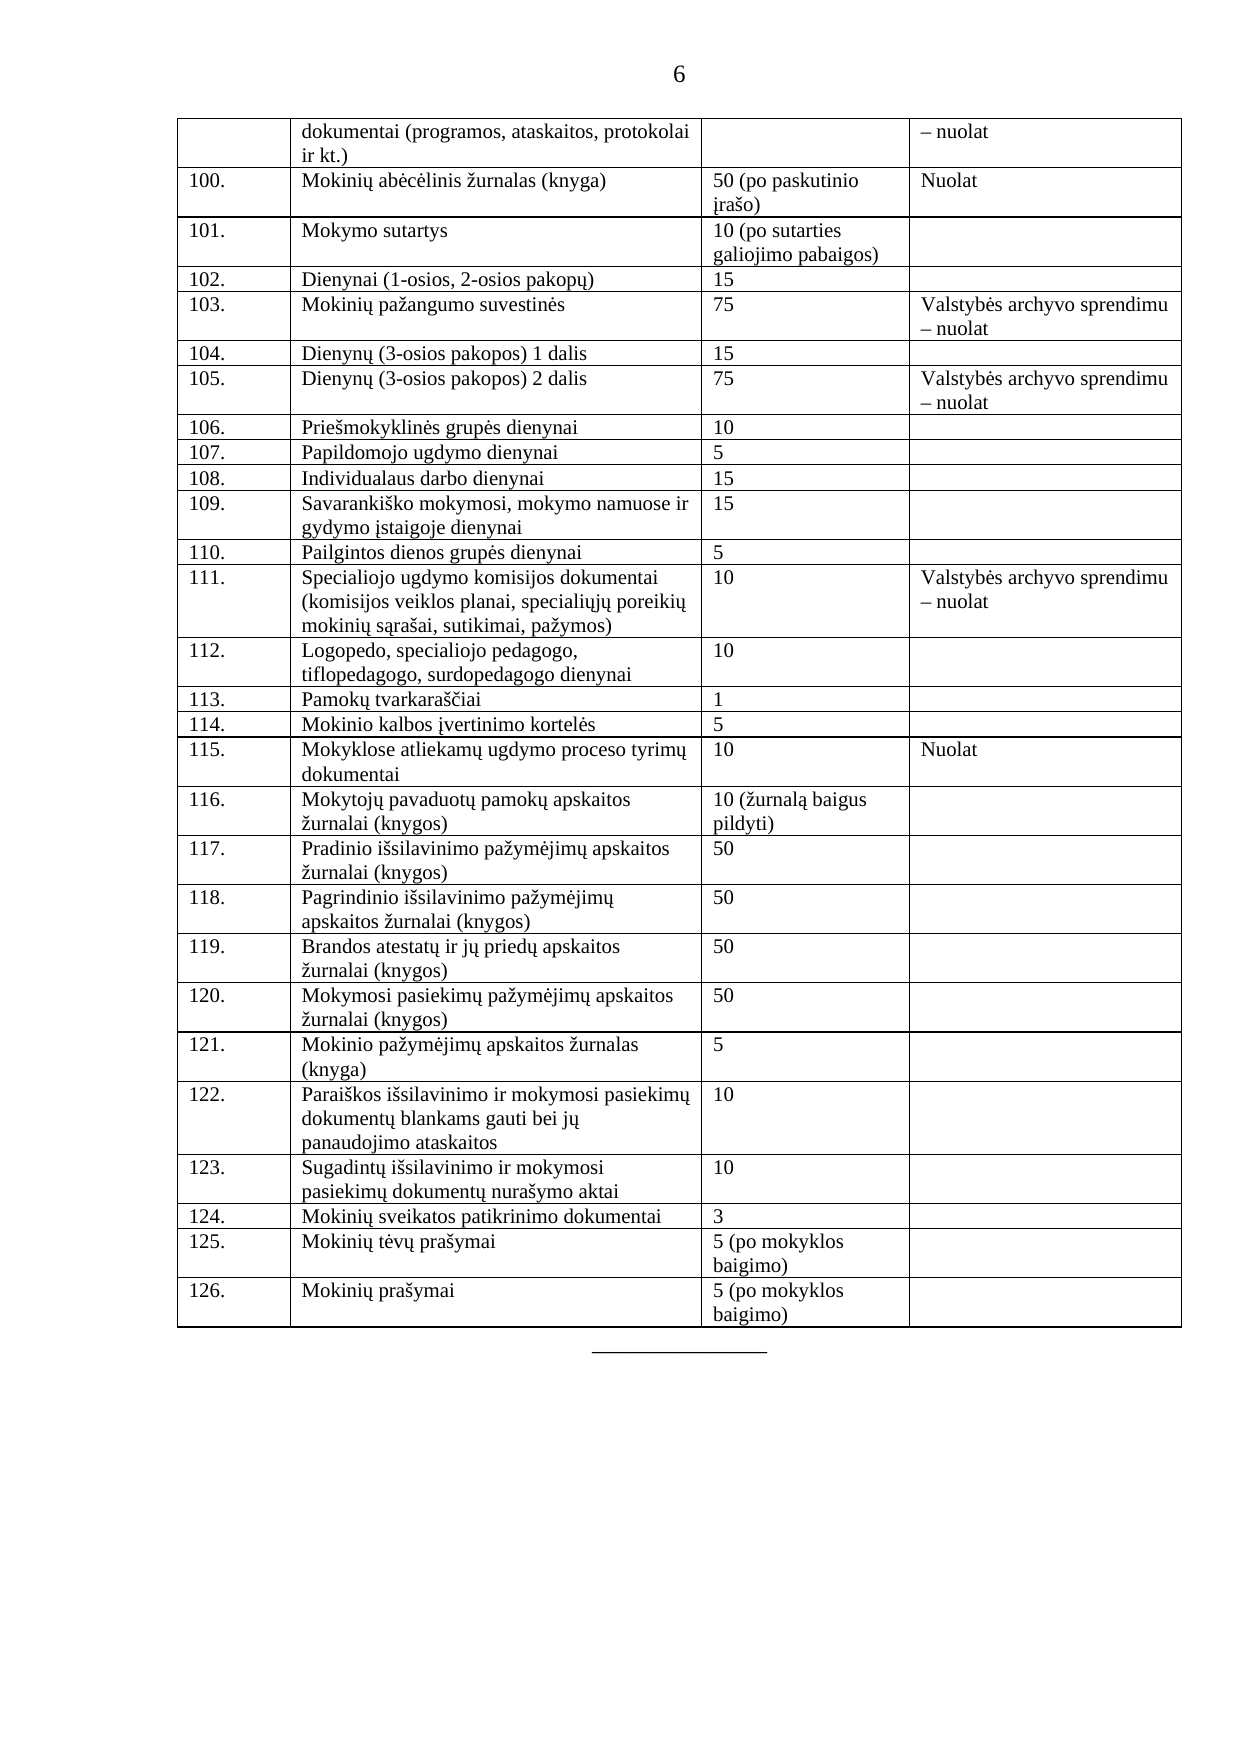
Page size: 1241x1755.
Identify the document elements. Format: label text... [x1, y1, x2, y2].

table_cell 15 [702, 341, 909, 365]
table_cell 15 [702, 491, 909, 539]
table_cell 112. [178, 638, 290, 686]
table_cell [910, 415, 1181, 439]
table_cell Individualaus darbo dienynai [291, 465, 701, 489]
table_cell 3 [702, 1204, 909, 1228]
table_cell Priešmokyklinės grupės dienynai [291, 415, 701, 439]
table_cell Mokinių pažangumo suvestinės [291, 292, 701, 340]
table_cell 5 (po mokyklos baigimo) [702, 1278, 909, 1326]
table_cell Paraiškos išsilavinimo ir mokymosi pasiekimų dokumentų blankams gauti bei jų panaudojimo ataskaitos [291, 1082, 701, 1154]
table_cell Nuolat [910, 168, 1181, 216]
table_cell [910, 638, 1181, 686]
table_cell 10 [702, 415, 909, 439]
table_cell Valstybės archyvo sprendimu – nuolat [910, 292, 1181, 340]
table_cell 102. [178, 267, 290, 291]
table_cell 104. [178, 341, 290, 365]
table_cell 10 [702, 1082, 909, 1154]
table_cell 110. [178, 540, 290, 564]
table_cell 15 [702, 267, 909, 291]
table_cell [910, 440, 1181, 464]
table_cell 15 [702, 465, 909, 489]
table_cell 117. [178, 836, 290, 884]
table_cell 5 [702, 1033, 909, 1081]
table_cell 116. [178, 787, 290, 835]
table_cell [910, 267, 1181, 291]
table_cell 10 [702, 565, 909, 637]
table_cell [910, 1229, 1181, 1277]
table_cell Dienynų (3-osios pakopos) 1 dalis [291, 341, 701, 365]
table_cell [910, 1204, 1181, 1228]
table_cell Pailgintos dienos grupės dienynai [291, 540, 701, 564]
table_cell [910, 1155, 1181, 1203]
table_cell Mokinių abėcėlinis žurnalas (knyga) [291, 168, 701, 216]
table_cell 115. [178, 738, 290, 786]
table_cell 126. [178, 1278, 290, 1326]
table_cell 119. [178, 934, 290, 982]
table_cell 10 (žurnalą baigus pildyti) [702, 787, 909, 835]
table_cell Valstybės archyvo sprendimu – nuolat [910, 366, 1181, 414]
table_cell Specialiojo ugdymo komisijos dokumentai (komisijos veiklos planai, specialiųjų poreikių mokinių sąrašai, sutikimai, pažymos) [291, 565, 701, 637]
table_cell 113. [178, 687, 290, 711]
table_cell [910, 712, 1181, 736]
table_cell Dienynai (1-osios, 2-osios pakopų) [291, 267, 701, 291]
table_cell 120. [178, 983, 290, 1031]
table_cell 107. [178, 440, 290, 464]
table_cell Dienynų (3-osios pakopos) 2 dalis [291, 366, 701, 414]
table_cell Logopedo, specialiojo pedagogo, tiflopedagogo, surdopedagogo dienynai [291, 638, 701, 686]
table_cell 5 [702, 440, 909, 464]
table_cell [702, 119, 909, 167]
table_cell [910, 836, 1181, 884]
table_cell 10 (po sutarties galiojimo pabaigos) [702, 218, 909, 266]
table_cell [178, 119, 290, 167]
table_cell [910, 491, 1181, 539]
table_cell 5 [702, 712, 909, 736]
table_cell 50 [702, 983, 909, 1031]
table_cell 5 [702, 540, 909, 564]
table_cell 124. [178, 1204, 290, 1228]
table_cell 50 [702, 934, 909, 982]
table_cell 5 (po mokyklos baigimo) [702, 1229, 909, 1277]
table_cell 103. [178, 292, 290, 340]
table_cell Mokinių tėvų prašymai [291, 1229, 701, 1277]
table_cell 123. [178, 1155, 290, 1203]
table_cell 114. [178, 712, 290, 736]
table_cell Mokinio pažymėjimų apskaitos žurnalas (knyga) [291, 1033, 701, 1081]
table_cell Pagrindinio išsilavinimo pažymėjimų apskaitos žurnalai (knygos) [291, 885, 701, 933]
table_cell 108. [178, 465, 290, 489]
table_cell 1 [702, 687, 909, 711]
table_cell [910, 687, 1181, 711]
table_cell [910, 218, 1181, 266]
table_cell [910, 1033, 1181, 1081]
table_cell [910, 934, 1181, 982]
table_cell Papildomojo ugdymo dienynai [291, 440, 701, 464]
text ______________ [177, 1328, 1181, 1356]
table_cell Mokymo sutartys [291, 218, 701, 266]
table_cell Pamokų tvarkaraščiai [291, 687, 701, 711]
table_cell Mokyklose atliekamų ugdymo proceso tyrimų dokumentai [291, 738, 701, 786]
table_cell [910, 465, 1181, 489]
table_cell Savarankiško mokymosi, mokymo namuose ir gydymo įstaigoje dienynai [291, 491, 701, 539]
table_cell dokumentai (programos, ataskaitos, protokolai ir kt.) [291, 119, 701, 167]
table_cell [910, 983, 1181, 1031]
table_cell 118. [178, 885, 290, 933]
table_cell Pradinio išsilavinimo pažymėjimų apskaitos žurnalai (knygos) [291, 836, 701, 884]
table_cell 109. [178, 491, 290, 539]
table_cell Mokinių prašymai [291, 1278, 701, 1326]
table_cell 111. [178, 565, 290, 637]
table_cell 122. [178, 1082, 290, 1154]
table_cell [910, 1278, 1181, 1326]
table_cell – nuolat [910, 119, 1181, 167]
table_cell 50 [702, 836, 909, 884]
table_cell [910, 787, 1181, 835]
table_cell 106. [178, 415, 290, 439]
table_cell Sugadintų išsilavinimo ir mokymosi pasiekimų dokumentų nurašymo aktai [291, 1155, 701, 1203]
table_cell 10 [702, 738, 909, 786]
table_cell Mokinių sveikatos patikrinimo dokumentai [291, 1204, 701, 1228]
table_cell 50 (po paskutinio įrašo) [702, 168, 909, 216]
table_cell 125. [178, 1229, 290, 1277]
table_cell [910, 540, 1181, 564]
table_cell 101. [178, 218, 290, 266]
table_cell 121. [178, 1033, 290, 1081]
table_cell Mokymosi pasiekimų pažymėjimų apskaitos žurnalai (knygos) [291, 983, 701, 1031]
table_cell [910, 885, 1181, 933]
table_cell Valstybės archyvo sprendimu – nuolat [910, 565, 1181, 637]
table_cell 50 [702, 885, 909, 933]
table_cell 10 [702, 1155, 909, 1203]
table_cell 100. [178, 168, 290, 216]
table_cell Brandos atestatų ir jų priedų apskaitos žurnalai (knygos) [291, 934, 701, 982]
table_cell Mokinio kalbos įvertinimo kortelės [291, 712, 701, 736]
table_cell 75 [702, 366, 909, 414]
table_cell Nuolat [910, 738, 1181, 786]
table_cell 105. [178, 366, 290, 414]
table_cell 10 [702, 638, 909, 686]
table_cell [910, 341, 1181, 365]
table_cell Mokytojų pavaduotų pamokų apskaitos žurnalai (knygos) [291, 787, 701, 835]
table_cell [910, 1082, 1181, 1154]
table_cell 75 [702, 292, 909, 340]
